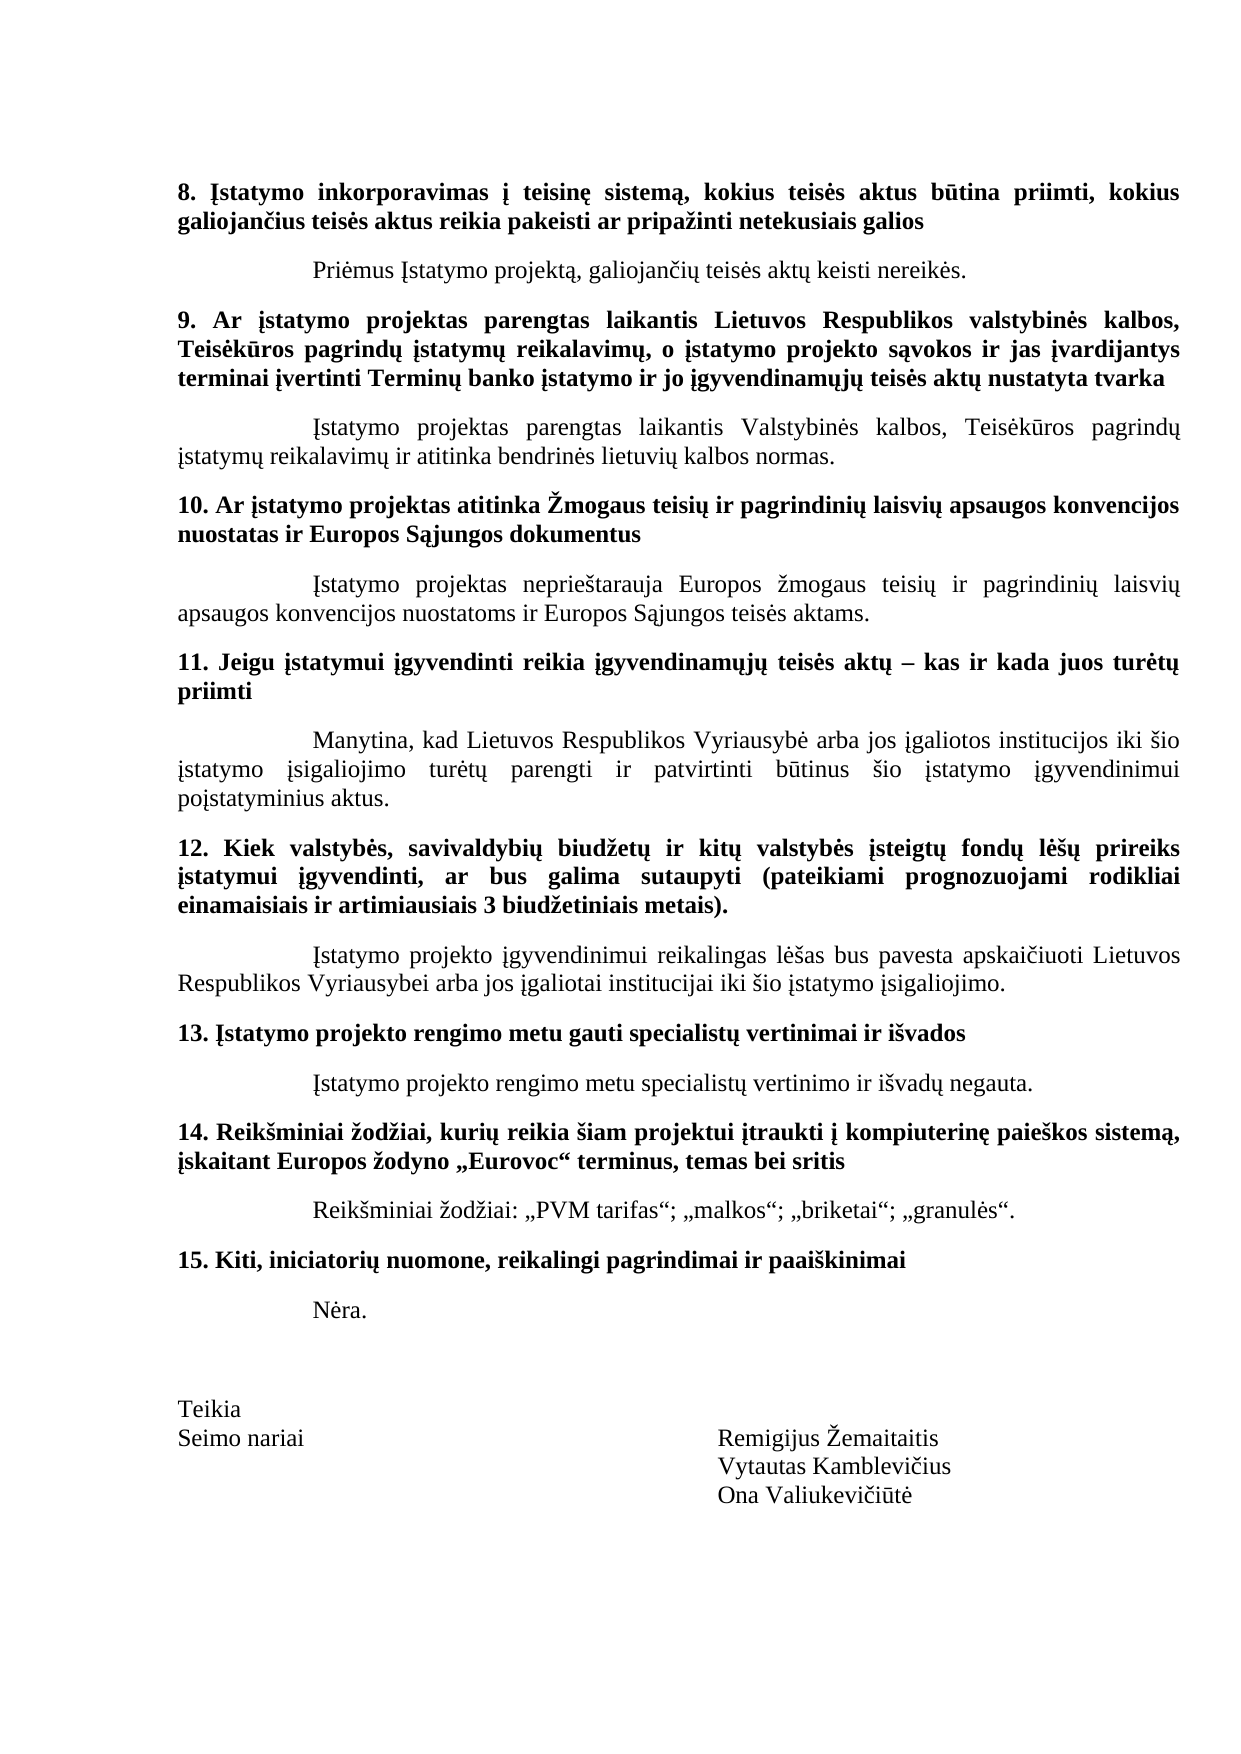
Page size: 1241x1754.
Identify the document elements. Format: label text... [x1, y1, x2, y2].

text Įstatymo projektas neprieštarauja Europos žmogaus teisių ir pagrindinių laisvių apsaugos konvencijos nuostatoms ir Europos Sąjungos teisės aktams. [177, 569, 1181, 626]
text Įstatymo projektas parengtas laikantis Valstybinės kalbos, Teisėkūros pagrindų įstatymų reikalavimų ir atitinka bendrinės lietuvių kalbos normas. [177, 412, 1181, 470]
text Manytina, kad Lietuvos Respublikos Vyriausybė arba jos įgaliotos institucijos iki šio įstatymo įsigaliojimo turėtų parengti ir patvirtinti būtinus šio įstatymo įgyvendinimui poįstatyminius aktus. [177, 726, 1181, 812]
text 11. Jeigu įstatymui įgyvendinti reikia įgyvendinamųjų teisės aktų – kas ir kada juos turėtų priimti [177, 647, 1181, 705]
text Ona Valiukevičiūtė [582, 1480, 1181, 1509]
text 15. Kiti, iniciatorių nuomone, reikalingi pagrindimai ir paaiškinimai [177, 1245, 1181, 1274]
text 12. Kiek valstybės, savivaldybių biudžetų ir kitų valstybės įsteigtų fondų lėšų prireiks įstatymui įgyvendinti, ar bus galima sutaupyti (pateikiami prognozuojami rodikliai einamaisiais ir artimiausiais 3 biudžetiniais metais). [177, 833, 1181, 919]
text 13. Įstatymo projekto rengimo metu gauti specialistų vertinimai ir išvados [177, 1018, 1181, 1047]
text Vytautas Kamblevičius [582, 1451, 1181, 1480]
text 9. Ar įstatymo projektas parengtas laikantis Lietuvos Respublikos valstybinės kalbos, Teisėkūros pagrindų įstatymų reikalavimų, o įstatymo projekto sąvokos ir jas įvardijantys terminai įvertinti Terminų banko įstatymo ir jo įgyvendinamųjų teisės aktų nustatyta tvarka [177, 305, 1181, 391]
text Nėra. [177, 1295, 1181, 1323]
text 14. Reikšminiai žodžiai, kurių reikia šiam projektui įtraukti į kompiuterinę paieškos sistemą, įskaitant Europos žodyno „Eurovoc“ terminus, temas bei sritis [177, 1117, 1181, 1175]
text Reikšminiai žodžiai: „PVM tarifas“; „malkos“; „briketai“; „granulės“. [177, 1196, 1181, 1224]
text Teikia [177, 1394, 1181, 1423]
text 8. Įstatymo inkorporavimas į teisinę sistemą, kokius teisės aktus būtina priimti, kokius galiojančius teisės aktus reikia pakeisti ar pripažinti netekusiais galios [177, 177, 1181, 235]
text Įstatymo projekto rengimo metu specialistų vertinimo ir išvadų negauta. [177, 1068, 1181, 1096]
text 10. Ar įstatymo projektas atitinka Žmogaus teisių ir pagrindinių laisvių apsaugos konvencijos nuostatas ir Europos Sąjungos dokumentus [177, 491, 1181, 548]
text Seimo nariai Remigijus Žemaitaitis [177, 1423, 1181, 1451]
text Įstatymo projekto įgyvendinimui reikalingas lėšas bus pavesta apskaičiuoti Lietuvos Respublikos Vyriausybei arba jos įgaliotai institucijai iki šio įstatymo įsigaliojimo. [177, 940, 1181, 997]
text Priėmus Įstatymo projektą, galiojančių teisės aktų keisti nereikės. [177, 256, 1181, 284]
